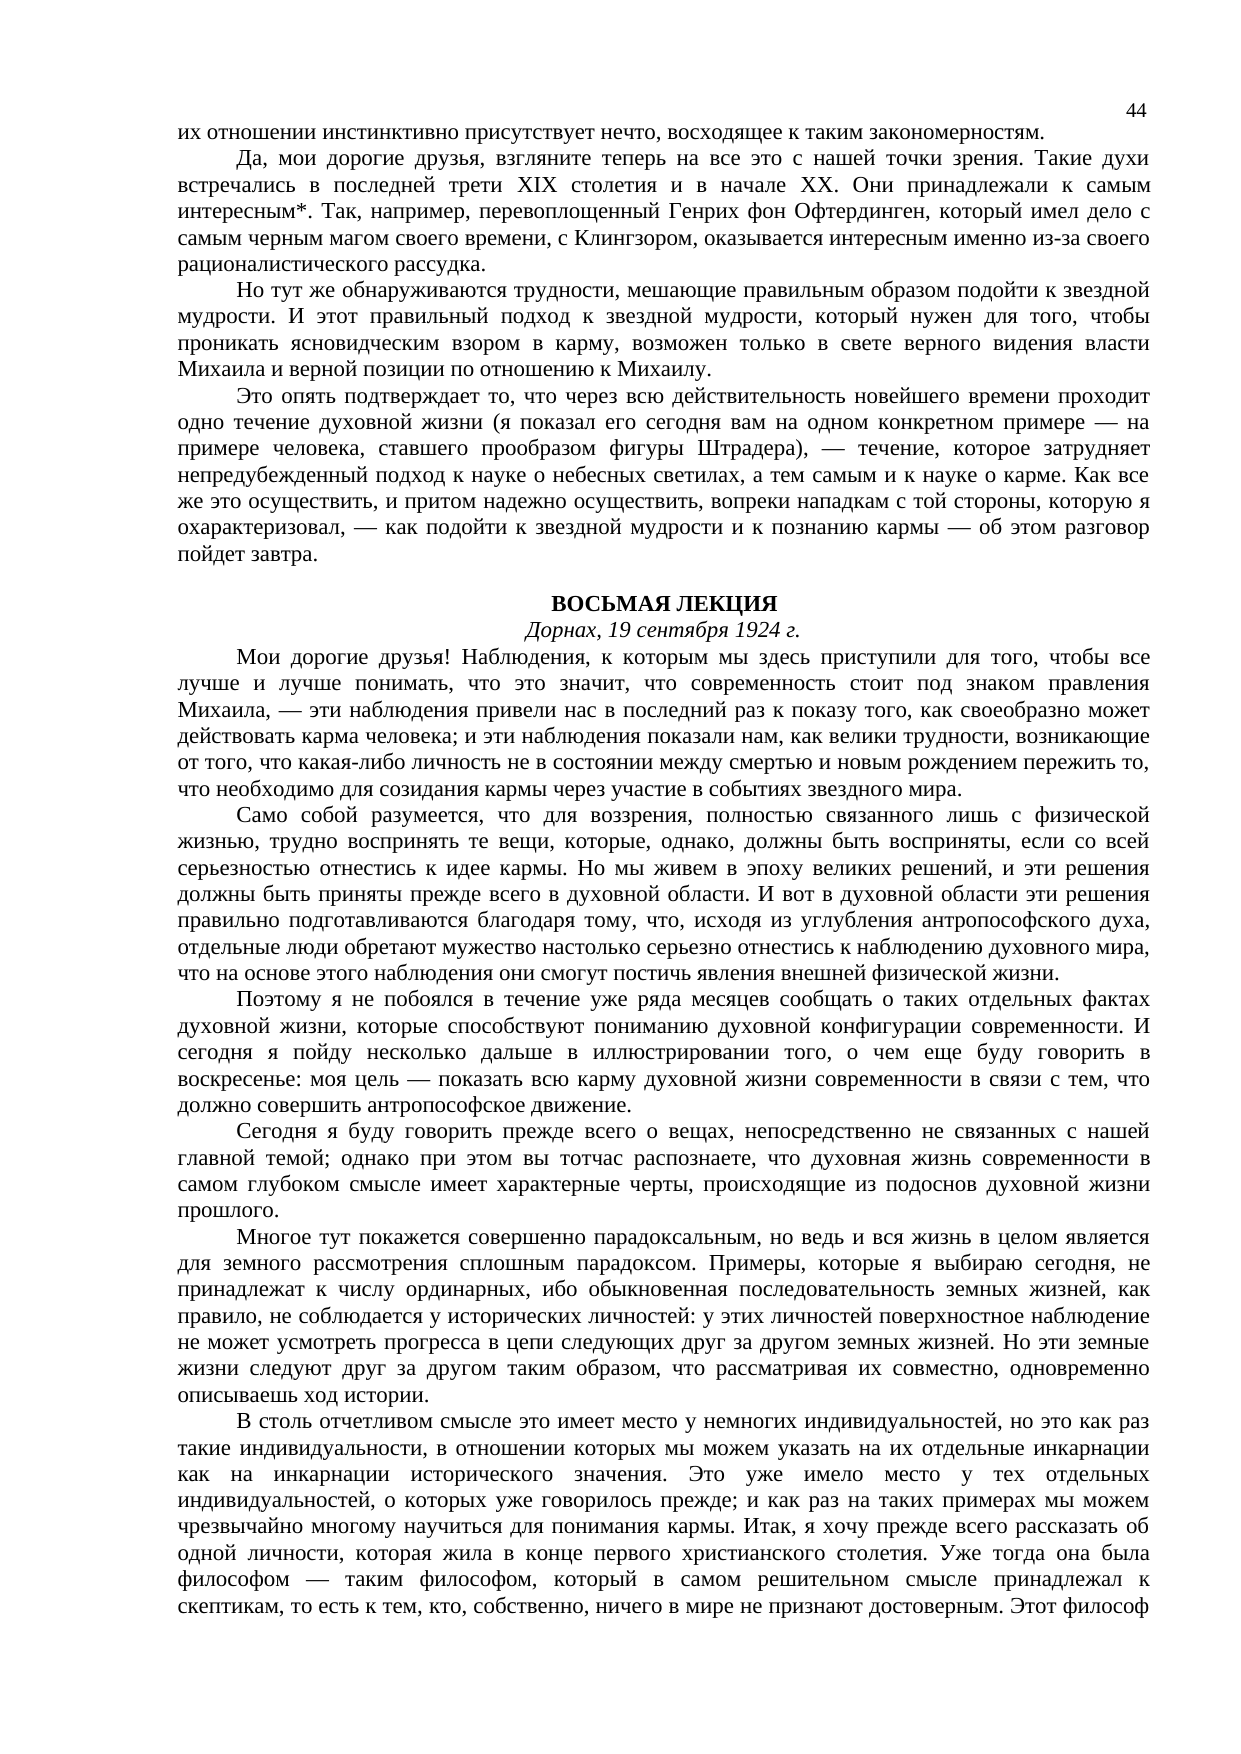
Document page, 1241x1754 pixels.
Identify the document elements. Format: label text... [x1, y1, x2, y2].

text Но тут же обнаруживаются трудности, мешающие правильным образом подойти к звездной мудрости. И этот правильный подход к звездной мудрости, который нужен для того, чтобы проникать ясновидческим взором в карму, возможен только в свете верного видения власти Михаила и верной позиции по отношению к Михаилу. [177, 276, 1152, 382]
text Сегодня я буду говорить прежде всего о вещах, непосредственно не связанных с нашей главной темой; однако при этом вы тотчас распознаете, что духовная жизнь современности в самом глубоком смысле имеет характерные черты, происходящие из подоснов духовной жизни прошлого. [177, 1117, 1152, 1223]
text Да, мои дорогие друзья, взгляните теперь на все это с нашей точки зрения. Такие духи встречались в последней трети XIX столетия и в начале XX. Они принадлежали к самым интересным*. Так, например, перевоплощенный Генрих фон Офтердинген, который имел дело с самым черным магом своего времени, с Клингзором, оказывается интересным именно из-за своего рационалистического рассудка. [177, 144, 1152, 276]
text их отношении инстинктивно присутствует нечто, восходящее к таким закономерностям. [177, 118, 1152, 144]
text В столь отчетливом смысле это имеет место у немногих индивидуальностей, но это как раз такие индивидуальности, в отношении которых мы можем указать на их отдельные инкарнации как на инкарнации исторического значения. Это уже имело место у тех отдельных индивидуальностей, о которых уже говорилось прежде; и как раз на таких примерах мы можем чрезвычайно многому научиться для понимания кармы. Итак, я хочу прежде всего рассказать об одной личности, которая жила в конце первого христианского столетия. Уже тогда она была философом — таким философом, который в самом решительном смысле принадлежал к скептикам, то есть к тем, кто, собственно, ничего в мире не признают достоверным. Этот философ [177, 1407, 1152, 1618]
text Многое тут покажется совершенно парадоксальным, но ведь и вся жизнь в целом является для земного рассмотрения сплошным парадоксом. Примеры, которые я выбираю сегодня, не принадлежат к числу ординарных, ибо обыкновенная последовательность земных жизней, как правило, не соблюдается у исторических личностей: у этих личностей поверхностное наблюдение не может усмотреть прогресса в цепи следующих друг за другом земных жизней. Но эти земные жизни следуют друг за другом таким образом, что рассматривая их совместно, одновременно описываешь ход истории. [177, 1223, 1152, 1407]
text Само собой разумеется, что для воззрения, полностью связанного лишь с физической жизнью, трудно воспринять те вещи, которые, однако, должны быть восприняты, если со всей серьезностью отнестись к идее кармы. Но мы живем в эпоху великих решений, и эти решения должны быть приняты прежде всего в духовной области. И вот в духовной области эти решения правильно подготавливаются благодаря тому, что, исходя из углубления антропософского духа, отдельные люди обретают мужество настолько серьезно отнестись к наблюдению духовного мира, что на основе этого наблюдения они смогут постичь явления внешней физической жизни. [177, 801, 1152, 986]
text Это опять подтверждает то, что через всю действительность новейшего времени проходит одно течение духовной жизни (я показал его сегодня вам на одном конкретном примере — на примере человека, ставшего прообразом фигуры Штрадера), — течение, которое затрудняет непредубежденный подход к науке о небесных светилах, а тем самым и к науке о карме. Как все же это осуществить, и притом надежно осуществить, вопреки нападкам с той стороны, которую я охарактеризовал, — как подойти к звездной мудрости и к познанию кармы — об этом разговор пойдет завтра. [177, 382, 1152, 566]
text Дорнах, 19 сентября 1924 г. [177, 617, 1152, 643]
text Поэтому я не побоялся в течение уже ряда месяцев сообщать о таких отдельных фактах духовной жизни, которые способствуют пониманию духовной конфигурации современности. И сегодня я пойду несколько дальше в иллюстрировании того, о чем еще буду говорить в воскресенье: моя цель — показать всю карму духовной жизни современности в связи с тем, что должно совершить антропософское движение. [177, 986, 1152, 1117]
text ВОСЬМАЯ ЛЕКЦИЯ [177, 590, 1152, 617]
text Мои дорогие друзья! Наблюдения, к которым мы здесь приступили для того, чтобы все лучше и лучше понимать, что это значит, что современность стоит под знаком правления Михаила, — эти наблюдения привели нас в последний раз к показу того, как своеобразно может действовать карма человека; и эти наблюдения показали нам, как велики трудности, возникающие от того, что какая-либо личность не в состоянии между смертью и новым рождением пережить то, что необходимо для созидания кармы через участие в событиях звездного мира. [177, 643, 1152, 801]
